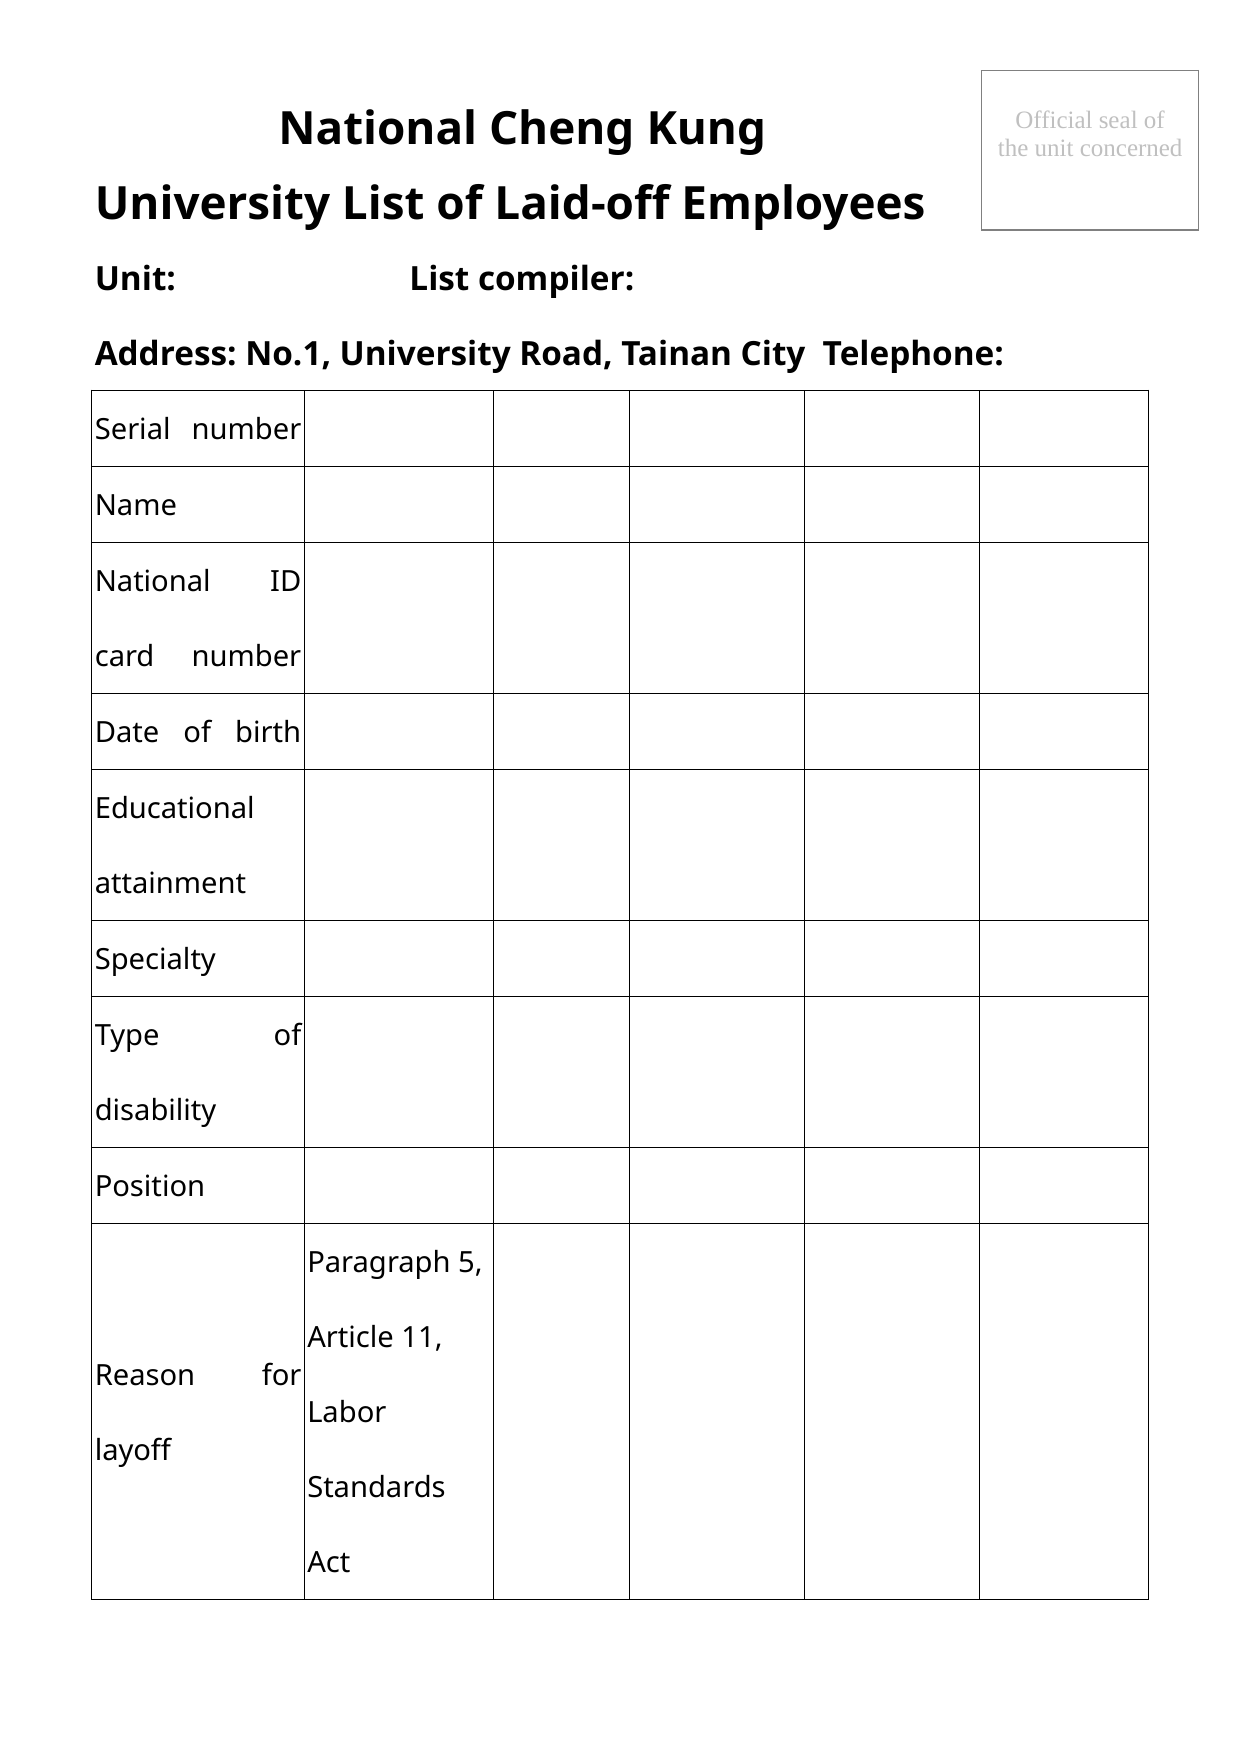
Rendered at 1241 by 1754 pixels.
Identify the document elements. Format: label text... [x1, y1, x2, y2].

table_cell [980, 921, 1148, 996]
table_cell [494, 467, 629, 542]
table_cell Paragraph 5, Article 11, Labor Standards Act [305, 1224, 493, 1599]
table_cell [305, 1148, 493, 1223]
table_header [305, 391, 493, 466]
table_cell [305, 694, 493, 769]
table_cell [805, 467, 979, 542]
table_cell [805, 770, 979, 920]
table_cell [494, 1148, 629, 1223]
table_cell [980, 467, 1148, 542]
table_cell [630, 543, 804, 693]
table_cell [980, 694, 1148, 769]
table_cell [305, 467, 493, 542]
table_cell [494, 921, 629, 996]
table_cell Educational attainment [92, 770, 304, 920]
table_cell [305, 543, 493, 693]
table_cell [630, 1224, 804, 1599]
table_header [494, 391, 629, 466]
table_cell [980, 543, 1148, 693]
table_cell [805, 1224, 979, 1599]
table_cell [805, 543, 979, 693]
table_cell [494, 543, 629, 693]
table_header Serial number [92, 391, 304, 466]
table_cell [630, 921, 804, 996]
table_header [630, 391, 804, 466]
table_cell Date of birth [92, 694, 304, 769]
table_cell [630, 1148, 804, 1223]
table_cell [630, 997, 804, 1147]
table_cell [630, 770, 804, 920]
table_cell [305, 770, 493, 920]
table_header [805, 391, 979, 466]
table_cell Position [92, 1148, 304, 1223]
table_cell [494, 1224, 629, 1599]
table_cell Reason for layoff [92, 1224, 304, 1599]
table_cell [494, 694, 629, 769]
table_cell Specialty [92, 921, 304, 996]
table_cell [805, 997, 979, 1147]
table_cell [630, 467, 804, 542]
text Address: No.1, University Road, Tainan City Telephone: [94, 314, 1146, 389]
table_cell [494, 770, 629, 920]
text Official seal of the unit concerned [997, 107, 1183, 162]
table_header [980, 391, 1148, 466]
table_cell [805, 694, 979, 769]
table_cell National ID card number [92, 543, 304, 693]
text Unit: List compiler: [94, 239, 1146, 314]
table_cell [980, 997, 1148, 1147]
table_cell [980, 1148, 1148, 1223]
table_cell [805, 1148, 979, 1223]
table_cell [305, 921, 493, 996]
table_cell Type of disability [92, 997, 304, 1147]
table_cell [630, 694, 804, 769]
table_cell Name [92, 467, 304, 542]
table_cell [305, 997, 493, 1147]
table_cell [980, 1224, 1148, 1599]
text National Cheng Kung University List of Laid-off Employees [94, 89, 1146, 239]
table_cell [805, 921, 979, 996]
table_cell [980, 770, 1148, 920]
table_cell [494, 997, 629, 1147]
